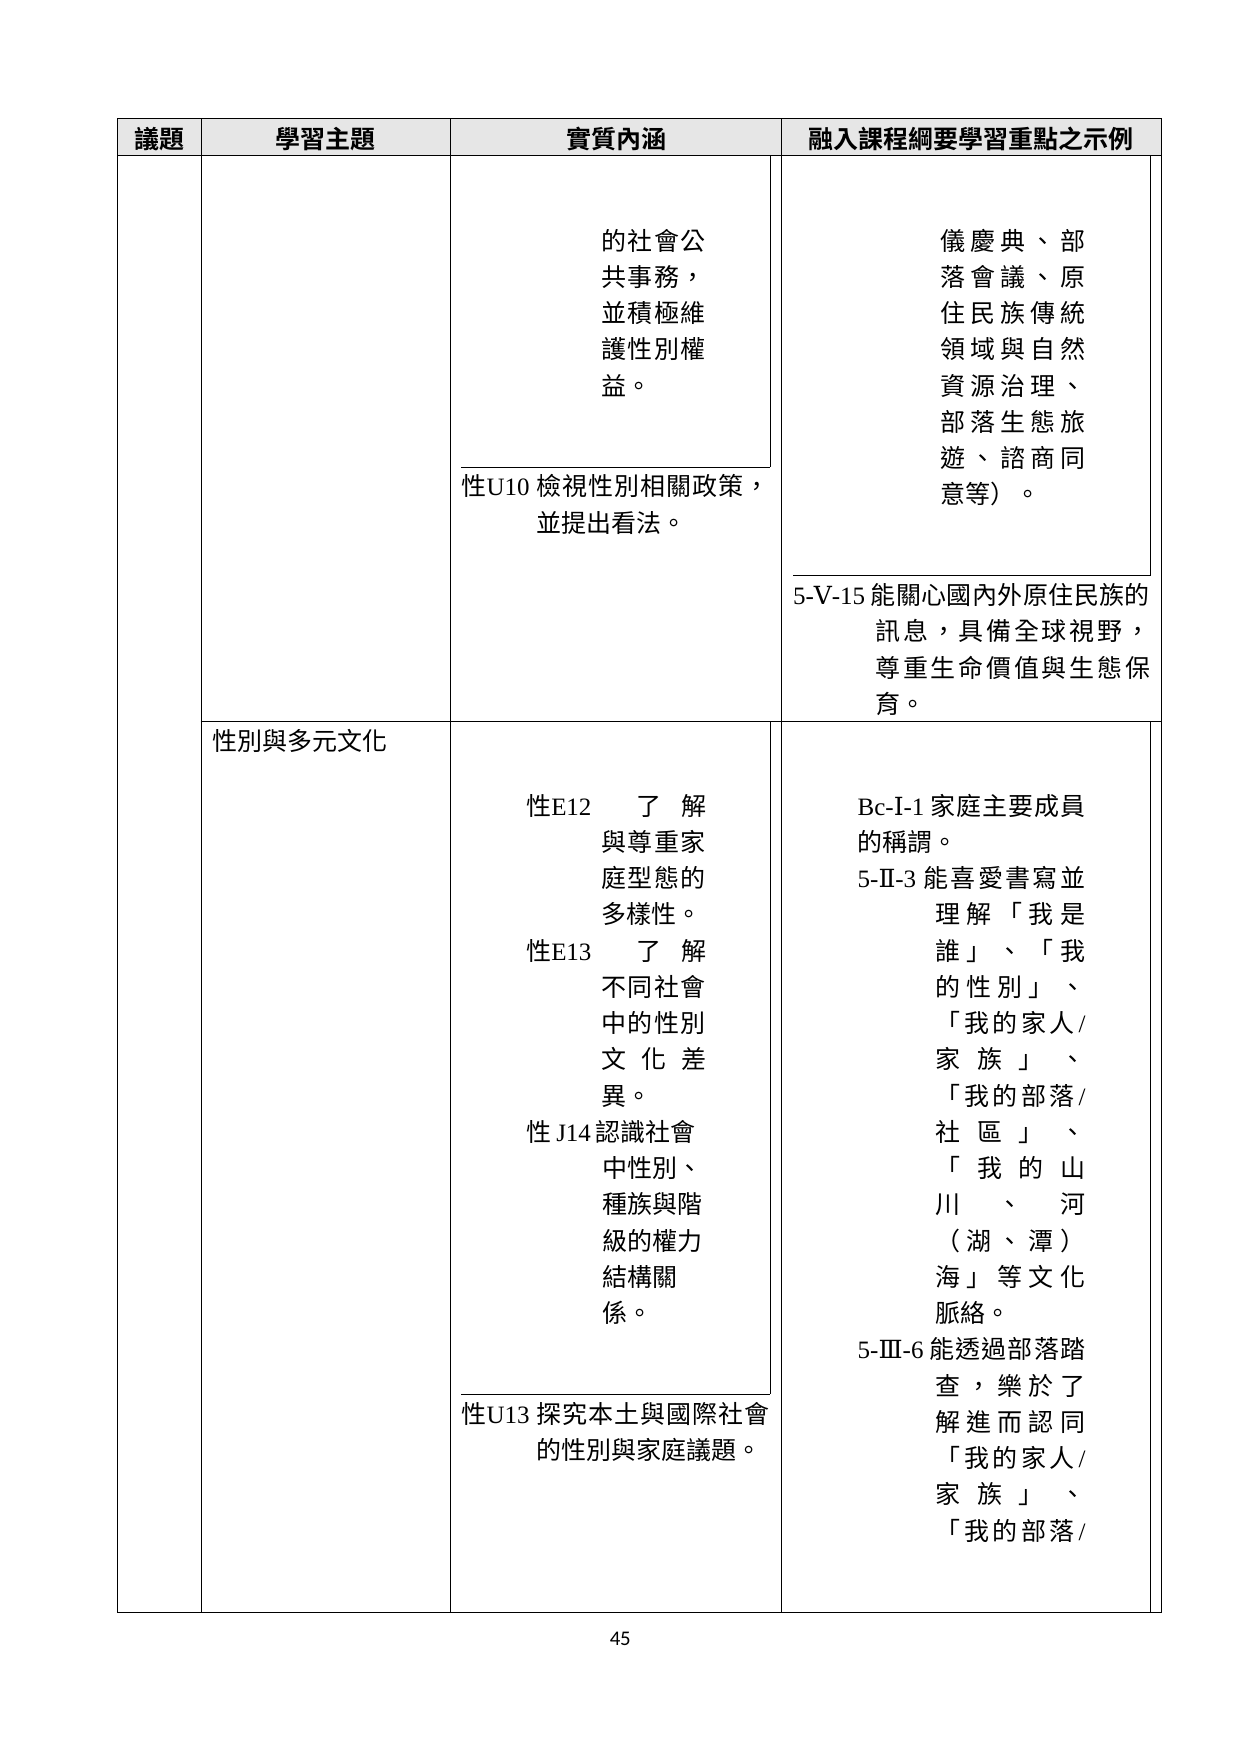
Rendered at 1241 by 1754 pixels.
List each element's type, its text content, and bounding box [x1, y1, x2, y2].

table_header 議題 [118, 119, 201, 155]
table_cell [202, 156, 450, 721]
table_cell [118, 156, 201, 1612]
table_cell 儀慶典、部落會議、原住民族傳統領域與自然資源治理、部落生態旅遊、諮商同意等）。 5-Ⅴ-15能關心國內外原住民族的訊息，具備全球視野，尊重生命價值與生態保育。 [782, 156, 1161, 721]
table_cell 的社會公共事務，並積極維護性別權益。 檢視性別相關政策，並提出看法。 [451, 156, 781, 721]
table_header 學習主題 [202, 119, 450, 155]
table_header 實質內涵 [451, 119, 781, 155]
table_cell 性別與多元文化 [202, 722, 450, 1612]
table_cell [1151, 722, 1161, 1612]
table_cell 了解與尊重家庭型態的多樣性。 了解不同社會中的性別文化差異。 性J14認識社會中性別、種族與階級的權力結構關係。 探究本土與國際社會的性別與家庭議題。 [451, 722, 781, 1612]
table_cell Bc-Ⅰ-1家庭主要成員的稱謂。 5-Ⅱ-3能喜愛書寫並理解「我是誰」、「我的性別」、「我的家人/家族」、「我的部落/社區」、「我的山川、河（湖、潭）海」等文化脈絡。 5-Ⅲ-6能透過部落踏查，樂於了解進而認同「我的家人/家族」、「我的部落/ [782, 722, 1150, 1612]
table_header 融入課程綱要學習重點之示例 [782, 119, 1161, 155]
